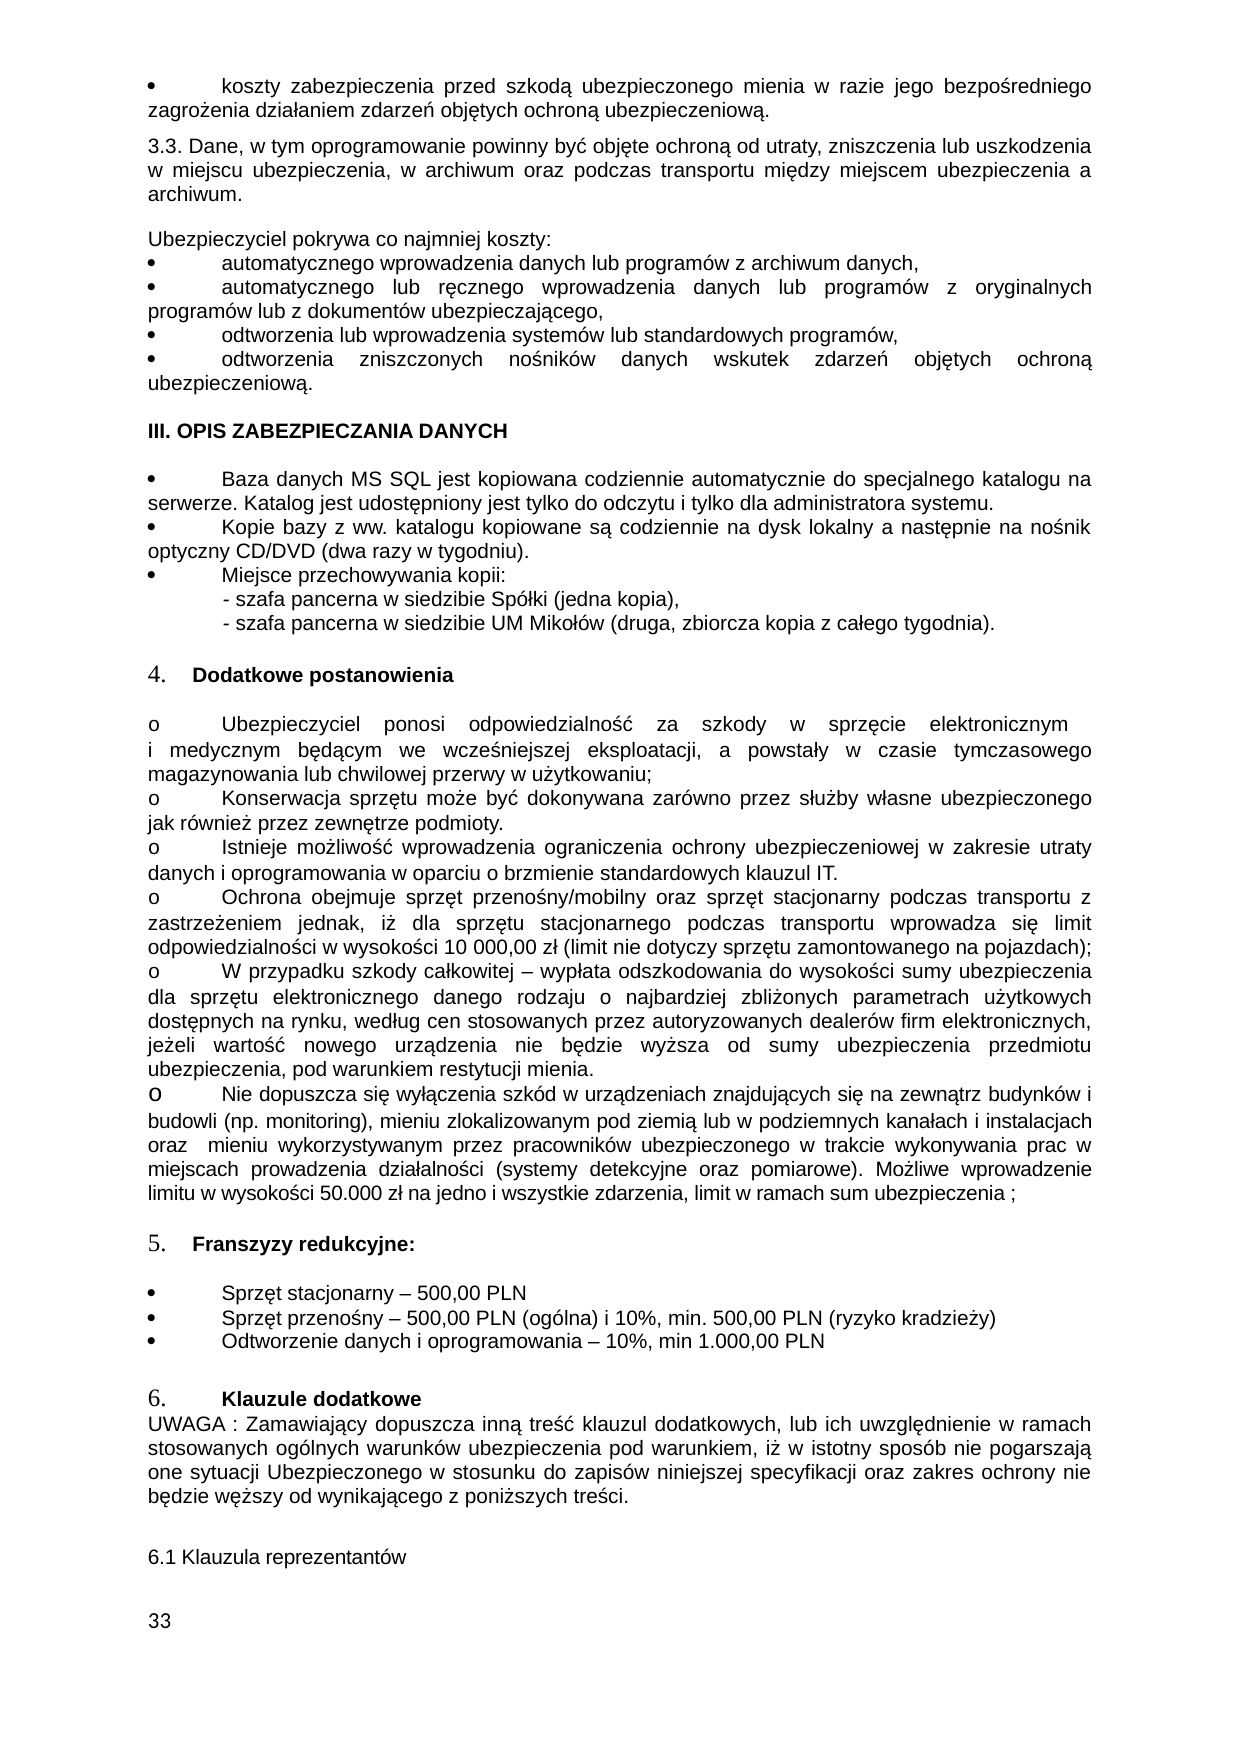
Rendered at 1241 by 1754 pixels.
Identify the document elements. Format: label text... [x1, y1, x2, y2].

text - szafa pancerna w siedzibie Spółki (jedna kopia), [223, 587, 1093, 611]
list odtworzenia zniszczonych nośników danych wskutek zdarzeń objętych ochroną ubezpieczeniową. [148, 347, 1093, 395]
list automatycznego wprowadzenia danych lub programów z archiwum danych, [148, 251, 1093, 275]
list Konserwacja sprzętu może być dokonywana zarówno przez służby własne ubezpieczonego jak również przez zewnętrze podmioty. [148, 785, 1093, 835]
list odtworzenia lub wprowadzenia systemów lub standardowych programów, [148, 323, 1093, 347]
list koszty zabezpieczenia przed szkodą ubezpieczonego mienia w razie jego bezpośredniego zagrożenia działaniem zdarzeń objętych ochroną ubezpieczeniową. [148, 74, 1093, 122]
list Nie dopuszcza się wyłączenia szkód w urządzeniach znajdujących się na zewnątrz budynków i budowli (np. monitoring), mieniu zlokalizowanym pod ziemią lub w podziemnych kanałach i instalacjach oraz mieniu wykorzystywanym przez pracowników ubezpieczonego w trakcie wykonywania prac w miejscach prowadzenia działalności (systemy detekcyjne oraz pomiarowe). Możliwe wprowadzenie limitu w wysokości 50.000 zł na jedno i wszystkie zdarzenia, limit w ramach sum ubezpieczenia ; [148, 1080, 1093, 1204]
list automatycznego lub ręcznego wprowadzenia danych lub programów z oryginalnych programów lub z dokumentów ubezpieczającego, [148, 275, 1093, 323]
text Ubezpieczyciel pokrywa co najmniej koszty: [148, 227, 1093, 251]
text III. OPIS ZABEZPIECZANIA DANYCH [148, 419, 1093, 443]
list W przypadku szkody całkowitej – wypłata odszkodowania do wysokości sumy ubezpieczenia dla sprzętu elektronicznego danego rodzaju o najbardziej zbliżonych parametrach użytkowych dostępnych na rynku, według cen stosowanych przez autoryzowanych dealerów firm elektronicznych, jeżeli wartość nowego urządzenia nie będzie wyższa od sumy ubezpieczenia przedmiotu ubezpieczenia, pod warunkiem restytucji mienia. [148, 959, 1093, 1080]
list Istnieje możliwość wprowadzenia ograniczenia ochrony ubezpieczeniowej w zakresie utraty danych i oprogramowania w oparciu o brzmienie standardowych klauzul IT. [148, 835, 1093, 885]
list Ochrona obejmuje sprzęt przenośny/mobilny oraz sprzęt stacjonarny podczas transportu z zastrzeżeniem jednak, iż dla sprzętu stacjonarnego podczas transportu wprowadza się limit odpowiedzialności w wysokości 10 000,00 zł (limit nie dotyczy sprzętu zamontowanego na pojazdach); [148, 885, 1093, 959]
list Dodatkowe postanowienia [148, 659, 1093, 688]
text - szafa pancerna w siedzibie UM Mikołów (druga, zbiorcza kopia z całego tygodnia). [223, 611, 1093, 635]
list Ubezpieczyciel ponosi odpowiedzialność za szkody w sprzęcie elektronicznym i medycznym będącym we wcześniejszej eksploatacji, a powstały w czasie tymczasowego magazynowania lub chwilowej przerwy w użytkowaniu; [148, 712, 1093, 785]
text UWAGA : Zamawiający dopuszcza inną treść klauzul dodatkowych, lub ich uwzględnienie w ramach stosowanych ogólnych warunków ubezpieczenia pod warunkiem, iż w istotny sposób nie pogarszają one sytuacji Ubezpieczonego w stosunku do zapisów niniejszej specyfikacji oraz zakres ochrony nie będzie węższy od wynikającego z poniższych treści. [148, 1412, 1093, 1508]
list Sprzęt stacjonarny – 500,00 PLN [148, 1281, 1093, 1305]
text 6.1 Klauzula reprezentantów [148, 1532, 1093, 1569]
list Odtworzenie danych i oprogramowania – 10%, min 1.000,00 PLN [148, 1329, 1093, 1353]
list Sprzęt przenośny – 500,00 PLN (ogólna) i 10%, min. 500,00 PLN (ryzyko kradzieży) [148, 1305, 1093, 1329]
list Miejsce przechowywania kopii: [148, 563, 1093, 587]
list Franszyzy redukcyjne: [148, 1228, 1093, 1257]
list Baza danych MS SQL jest kopiowana codziennie automatycznie do specjalnego katalogu na serwerze. Katalog jest udostępniony jest tylko do odczytu i tylko dla administratora systemu. [148, 467, 1093, 515]
list Kopie bazy z ww. katalogu kopiowane są codziennie na dysk lokalny a następnie na nośnik optyczny CD/DVD (dwa razy w tygodniu). [148, 515, 1093, 563]
list Klauzule dodatkowe [148, 1383, 1093, 1412]
text 3.3. Dane, w tym oprogramowanie powinny być objęte ochroną od utraty, zniszczenia lub uszkodzenia w miejscu ubezpieczenia, w archiwum oraz podczas transportu między miejscem ubezpieczenia a archiwum. [148, 134, 1093, 206]
